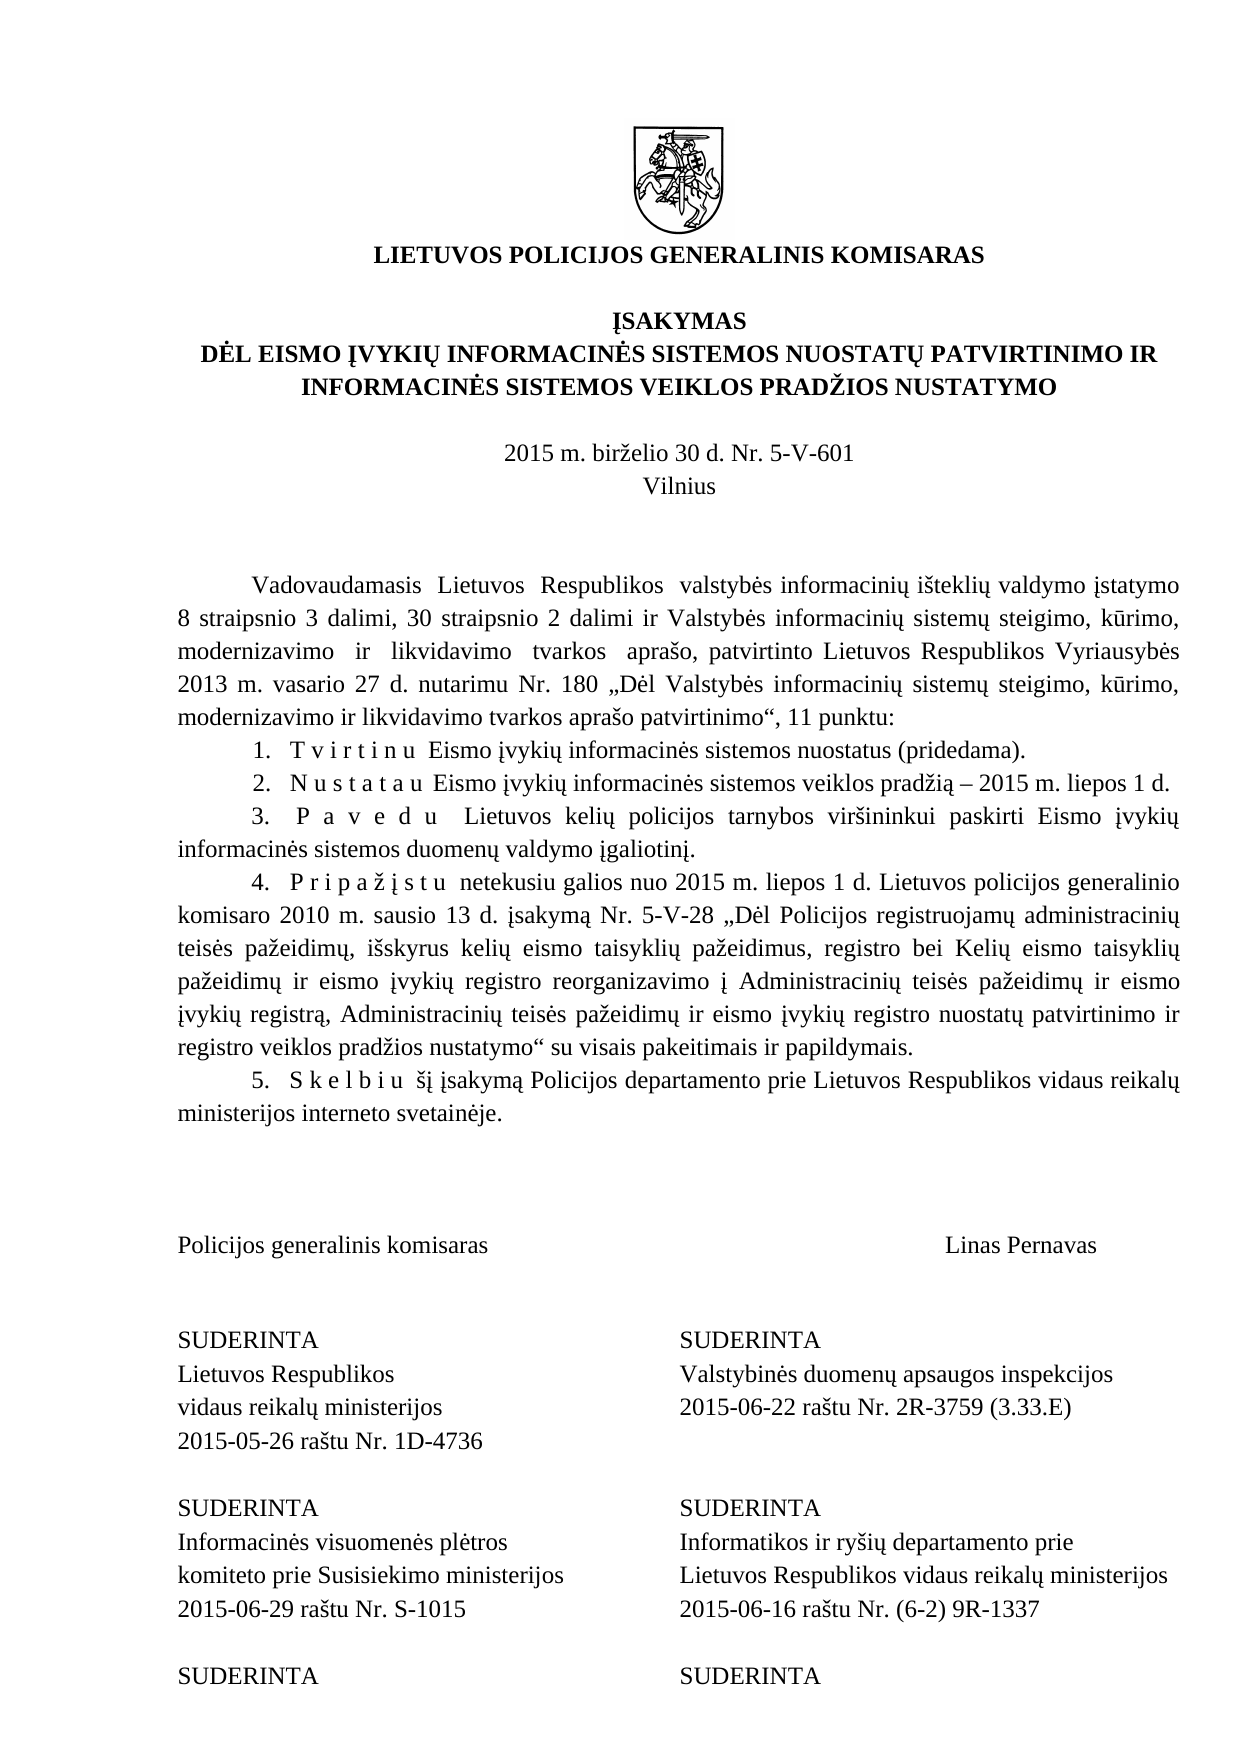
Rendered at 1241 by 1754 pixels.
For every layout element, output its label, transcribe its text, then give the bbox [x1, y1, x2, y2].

text 4. Pripažįstu netekusiu galios nuo 2015 m. liepos 1 d. Lietuvos policijos generalinio komisaro 2010 m. sausio 13 d. įsakymą Nr. 5-V-28 „Dėl Policijos registruojamų administracinių teisės pažeidimų, išskyrus kelių eismo taisyklių pažeidimus, registro bei Kelių eismo taisyklių pažeidimų ir eismo įvykių registro reorganizavimo į Administracinių teisės pažeidimų ir eismo įvykių registrą, Administracinių teisės pažeidimų ir eismo įvykių registro nuostatų patvirtinimo ir registro veiklos pradžios nustatymo“ su visais pakeitimais ir papildymais. [177, 867, 1181, 1061]
text ĮSAKYMAS [177, 306, 1181, 335]
text 3. P a v e d u Lietuvos kelių policijos tarnybos viršininkui paskirti Eismo įvykių informacinės sistemos duomenų valdymo įgaliotinį. [177, 801, 1181, 863]
text Policijos generalinis komisaras Linas Pernavas [177, 1231, 1181, 1259]
text Vadovaudamasis Lietuvos Respublikos valstybės informacinių išteklių valdymo įstatymo 8 straipsnio 3 dalimi, 30 straipsnio 2 dalimi ir Valstybės informacinių sistemų steigimo, kūrimo, modernizavimo ir likvidavimo tvarkos aprašo, patvirtinto Lietuvos Respublikos Vyriausybės 2013 m. vasario 27 d. nutarimu Nr. 180 „Dėl Valstybės informacinių sistemų steigimo, kūrimo, modernizavimo ir likvidavimo tvarkos aprašo patvirtinimo“, 11 punktu: [177, 570, 1181, 731]
text Informacinės visuomenės plėtros Informatikos ir ryšių departamento prie [177, 1527, 1181, 1555]
text 5. Skelbiu šį įsakymą Policijos departamento prie Lietuvos Respublikos vidaus reikalų ministerijos interneto svetainėje. [177, 1066, 1181, 1127]
text DĖL EISMO ĮVYKIŲ INFORMACINĖS SISTEMOS NUOSTATŲ PATVIRTINIMO IR INFORMACINĖS SISTEMOS VEIKLOS PRADŽIOS NUSTATYMO [177, 339, 1181, 401]
text Vilnius [177, 471, 1181, 500]
text 1. Tvirtinu Eismo įvykių informacinės sistemos nuostatus (pridedama). [252, 735, 1181, 764]
text Lietuvos Respublikos Valstybinės duomenų apsaugos inspekcijos [177, 1359, 1181, 1388]
text LIETUVOS POLICIJOS GENERALINIS KOMISARAS [177, 240, 1181, 269]
text 2015-06-29 raštu Nr. S-1015 2015-06-16 raštu Nr. (6-2) 9R-1337 [177, 1594, 1181, 1622]
text SUDERINTA SUDERINTA [177, 1325, 1181, 1354]
text 2015-05-26 raštu Nr. 1D-4736 [177, 1426, 1181, 1455]
text 2. Nustatau Eismo įvykių informacinės sistemos veiklos pradžią – 2015 m. liepos 1 d. [252, 768, 1181, 797]
text SUDERINTA SUDERINTA [177, 1661, 1181, 1689]
text SUDERINTA SUDERINTA [177, 1493, 1181, 1522]
text 2015 m. birželio 30 d. Nr. 5-V-601 [177, 438, 1181, 467]
text vidaus reikalų ministerijos 2015-06-22 raštu Nr. 2R-3759 (3.33.E) [177, 1392, 1181, 1421]
text komiteto prie Susisiekimo ministerijos Lietuvos Respublikos vidaus reikalų ministerijos [177, 1560, 1181, 1589]
